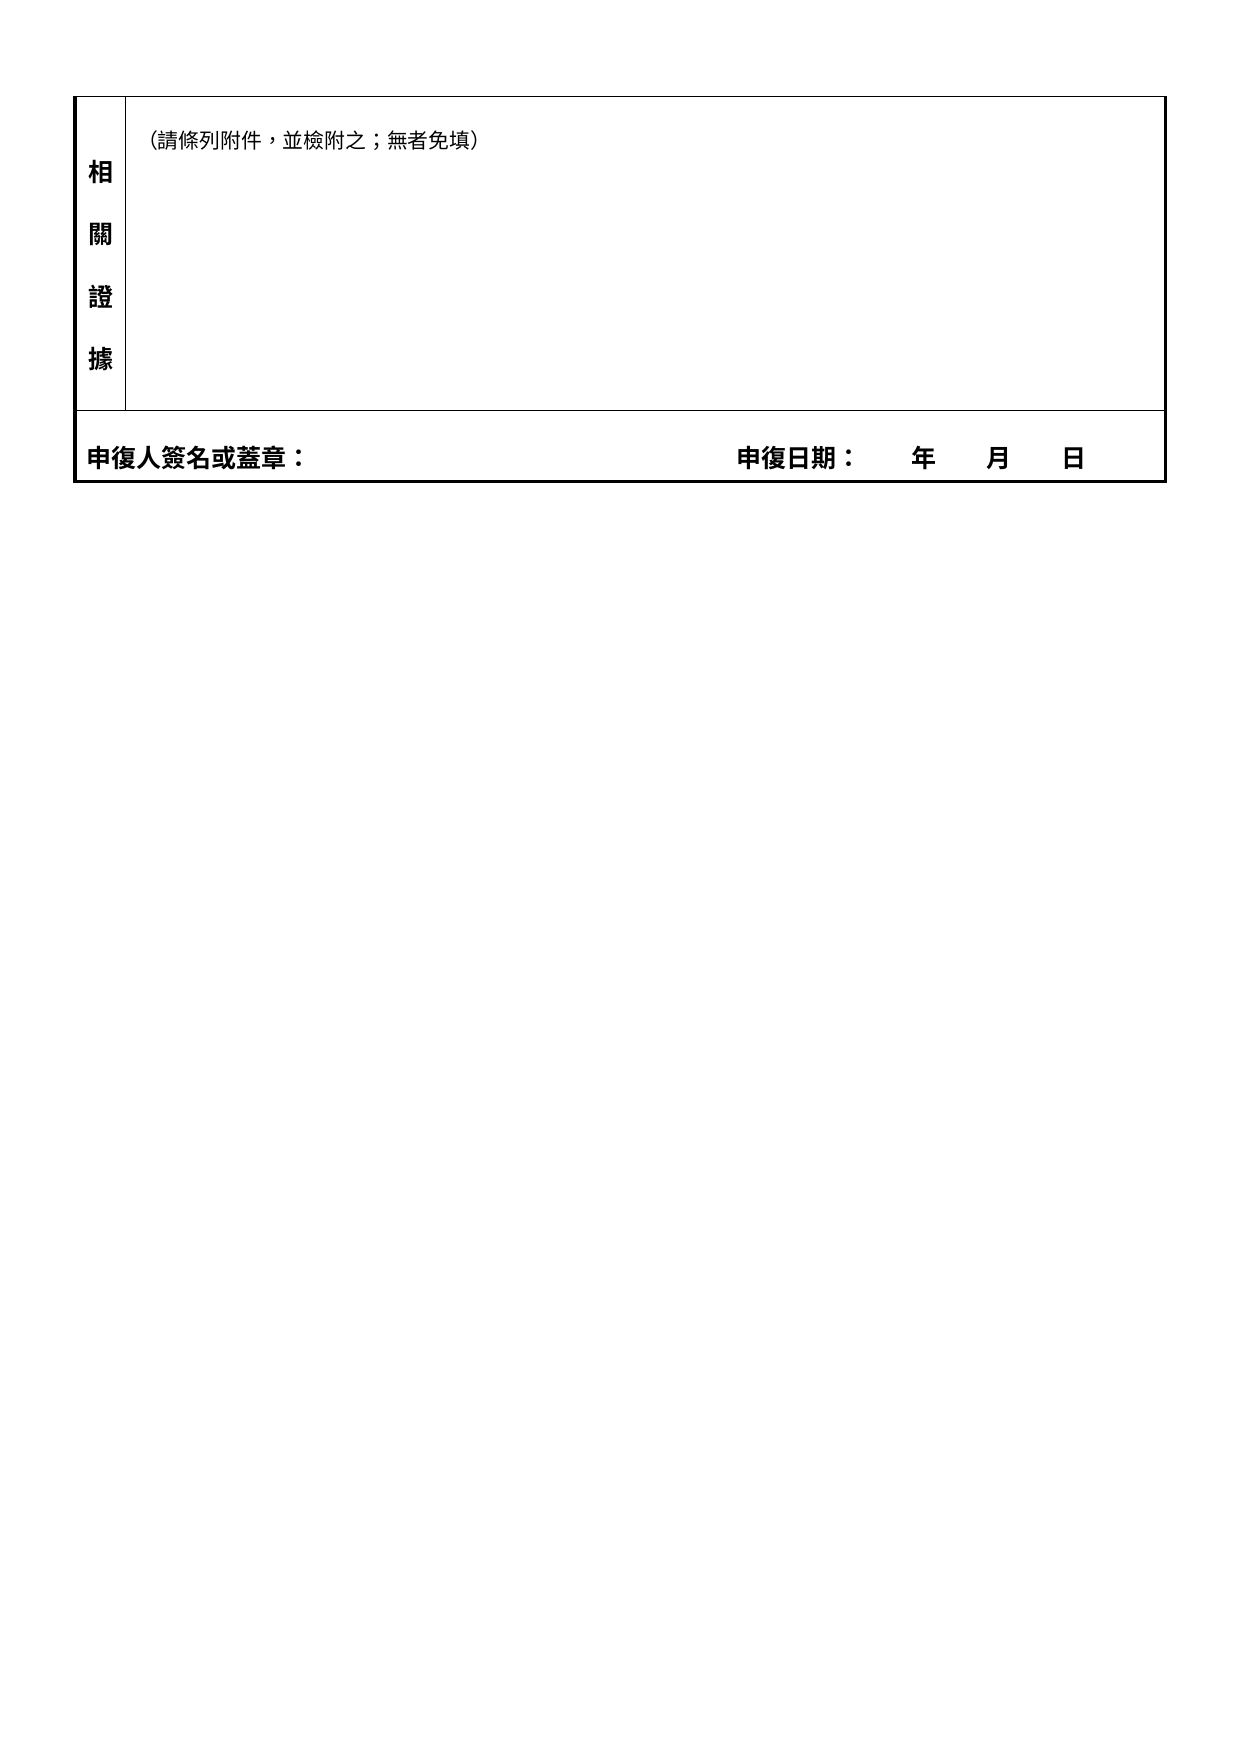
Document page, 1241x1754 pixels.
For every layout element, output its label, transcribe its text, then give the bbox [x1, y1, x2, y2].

table_cell （請條列附件，並檢附之；無者免填） [126, 97, 1164, 410]
table_cell 相關證據 [77, 97, 125, 410]
table_cell 申復人簽名或蓋章： 申復日期： 年 月 日 [77, 411, 1164, 480]
